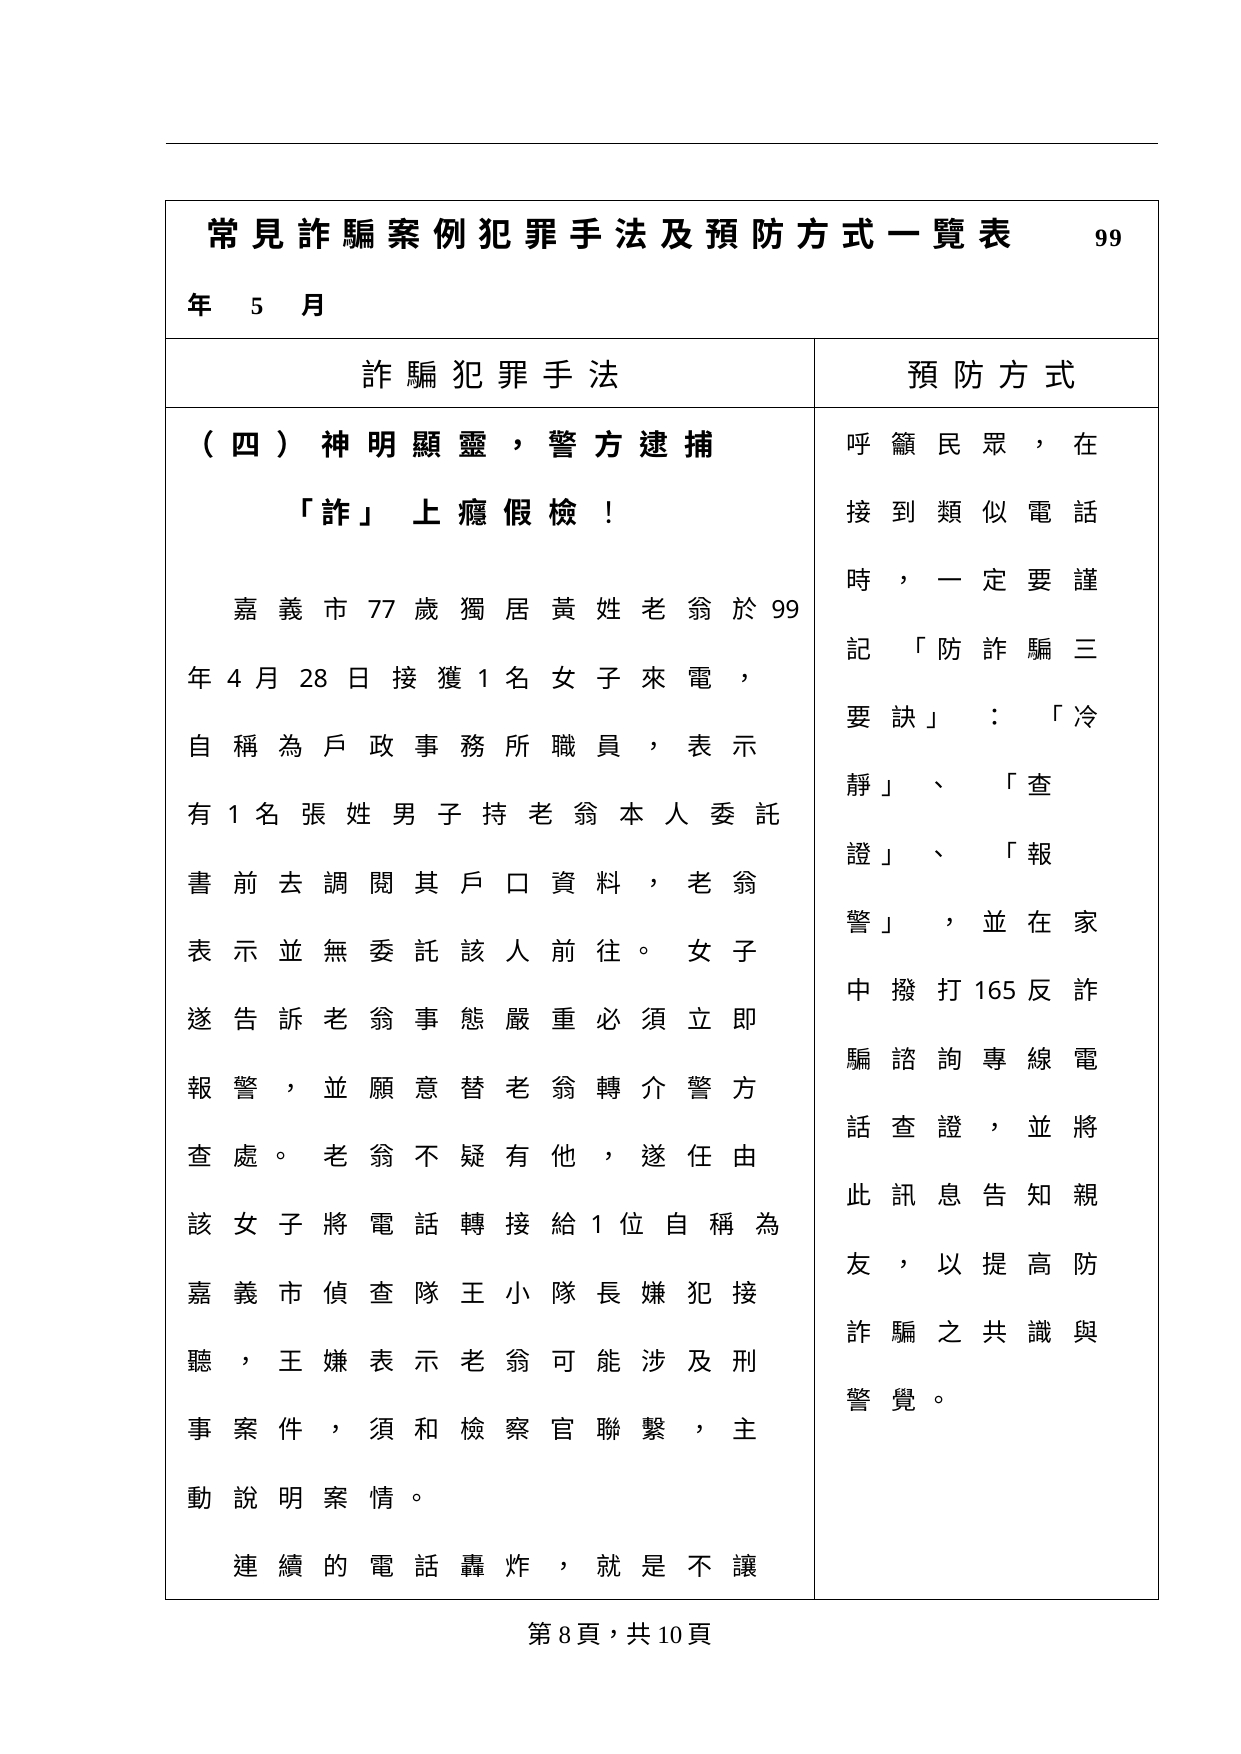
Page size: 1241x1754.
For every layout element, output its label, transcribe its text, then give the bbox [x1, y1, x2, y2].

table_cell 預防方式 [815, 339, 1158, 407]
table_cell [166, 144, 1158, 200]
table_cell 詐騙犯罪手法 [166, 339, 814, 407]
table_cell （四）神明顯靈，警方逮捕「詐」上癮假檢！ 嘉義市77歲獨居黃姓老翁於99年4月28日接獲1名女子來電，自稱為戶政事務所職員，表示有1名張姓男子持老翁本人委託書前去調閱其戶口資料，老翁表示並無委託該人前往。女子遂告訴老翁事態嚴重必須立即報警，並願意替老翁轉介警方查處。老翁不疑有他，遂任由該女子將電話轉接給1位自稱為嘉義市偵查隊王小隊長嫌犯接聽，王嫌表示老翁可能涉及刑事案件，須和檢察官聯繫，主動說明案情。 連續的電話轟炸，就是不讓 [166, 408, 814, 1599]
table_cell 常見詐騙案例犯罪手法及預防方式一覽表 99年5月 [166, 201, 1158, 338]
table_cell 呼籲民眾，在接到類似電話時，一定要謹記「防詐騙三要訣」：「冷靜」、「查證」、「報警」，並在家中撥打165反詐騙諮詢專線電話查證，並將此訊息告知親友，以提高防詐騙之共識與警覺。 [815, 408, 1158, 1599]
